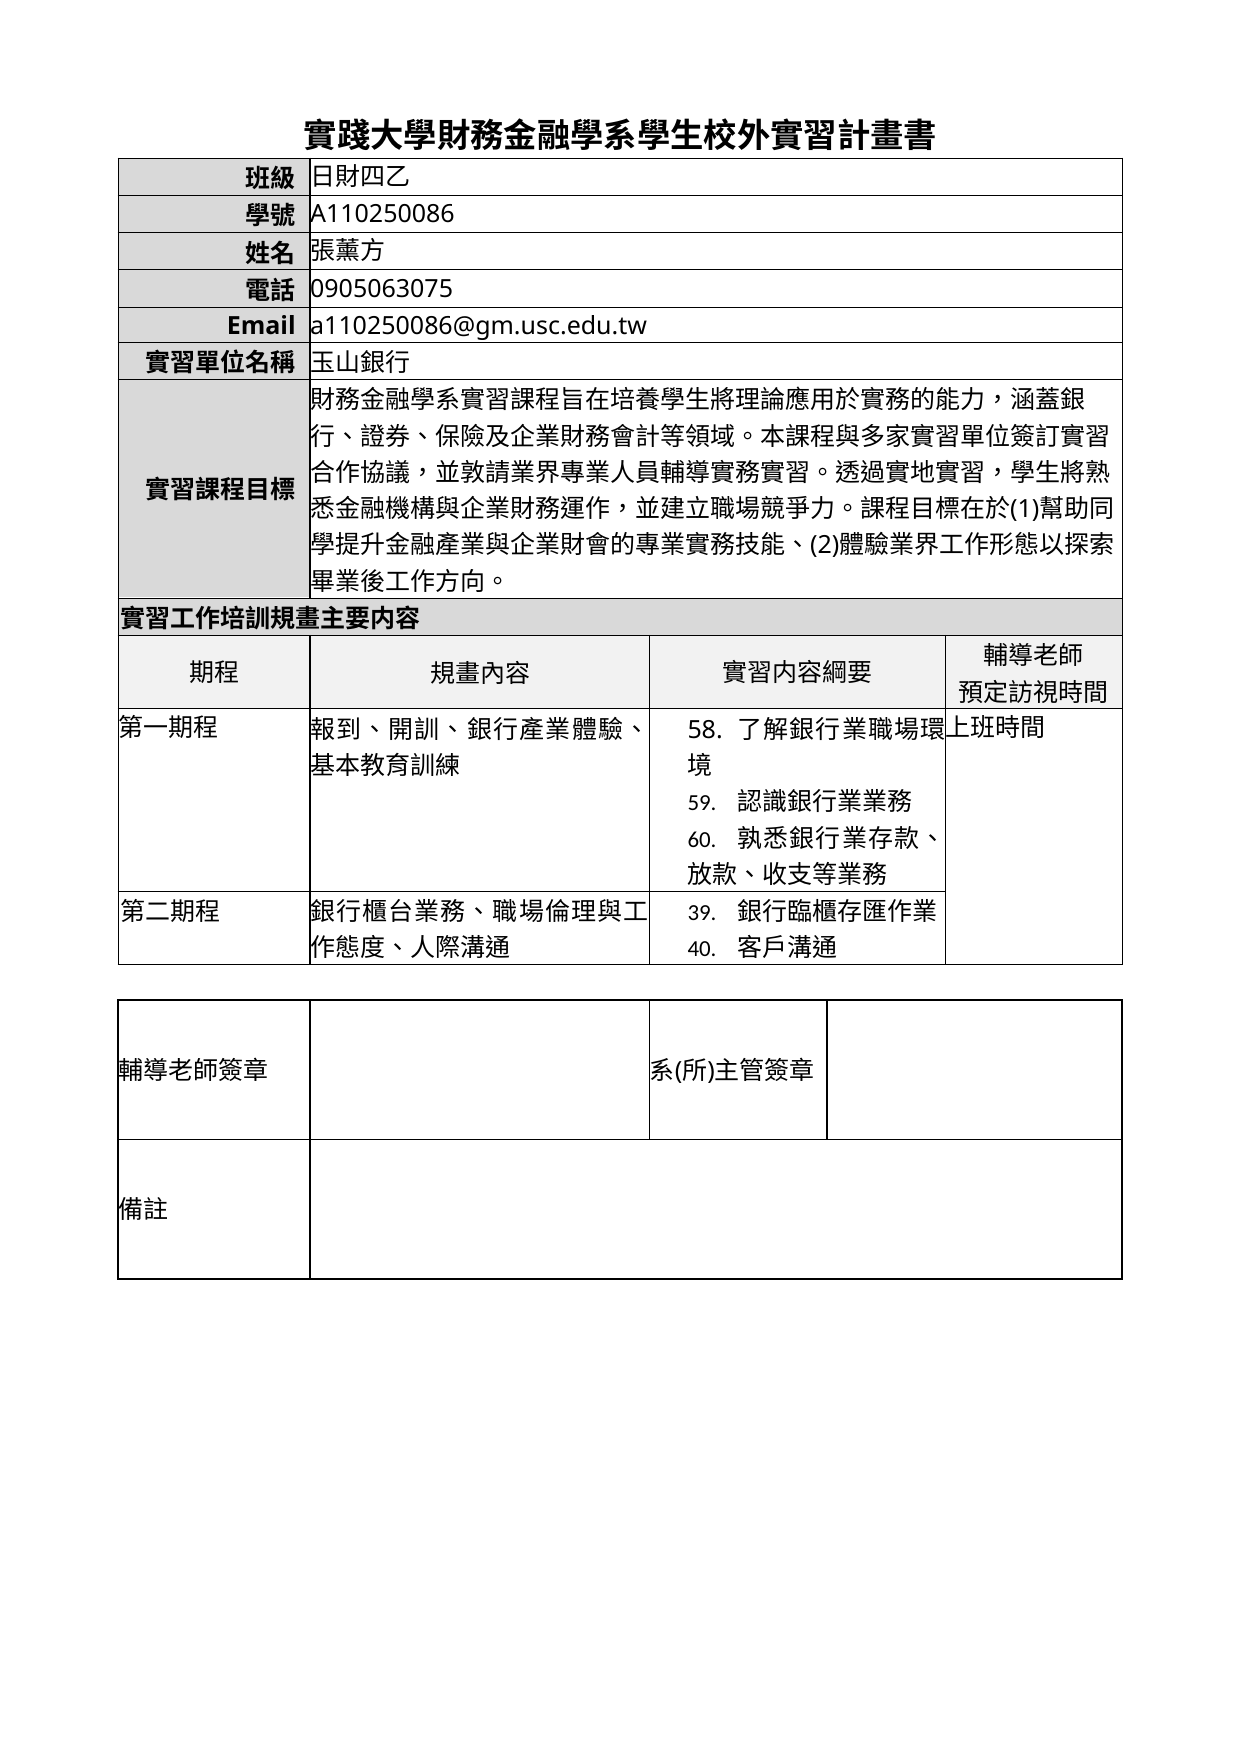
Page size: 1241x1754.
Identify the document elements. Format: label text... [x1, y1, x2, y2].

table_cell 財務金融學系實習課程旨在培養學生將理論應用於實務的能力，涵蓋銀行、證券、保險及企業財務會計等領域。本課程與多家實習單位簽訂實習合作協議，並敦請業界專業人員輔導實務實習。透過實地實習，學生將熟悉金融機構與企業財務運作，並建立職場競爭力。課程目標在於(1)幫助同學提升金融產業與企業財會的專業實務技能、(2)體驗業界工作形態以探索畢業後工作方向。 [311, 380, 1122, 597]
table_cell 張薰方 [311, 233, 1122, 269]
table_header 班級 [119, 159, 309, 195]
table_cell 實習單位名稱 [119, 343, 309, 379]
table_cell 姓名 [119, 233, 309, 269]
table_header 輔導老師簽章 [119, 1001, 309, 1138]
table_cell [311, 1140, 1121, 1278]
table_cell 銀行櫃台業務、職場倫理與工作態度、人際溝通 [311, 892, 649, 964]
table_cell 玉山銀行 [311, 343, 1122, 379]
text 實踐大學財務金融學系學生校外實習計畫書 [118, 109, 1122, 157]
table_cell 電話 [119, 270, 309, 307]
table_cell 上班時間 [946, 709, 1122, 964]
table_cell 銀行臨櫃存匯作業 客戶溝通 [650, 892, 945, 964]
table_cell Email [119, 308, 309, 342]
table_cell 備註 [119, 1140, 309, 1278]
table_cell a110250086@gm.usc.edu.tw [311, 308, 1122, 342]
table_cell 第二期程 [119, 892, 309, 964]
table_cell 了解銀行業職場環境 認識銀行業業務 孰悉銀行業存款、放款、收支等業務 [650, 709, 945, 891]
table_header [311, 1001, 649, 1138]
table_header 日財四乙 [311, 159, 1122, 195]
table_cell 輔導老師 預定訪視時間 [946, 636, 1122, 708]
table_cell 0905063075 [311, 270, 1122, 307]
table_cell 實習課程目標 [119, 380, 309, 597]
table_cell 期程 [119, 636, 309, 708]
table_cell 第一期程 [119, 709, 309, 891]
table_cell 規畫內容 [311, 636, 649, 708]
table_cell A110250086 [311, 196, 1122, 232]
table_cell 報到、開訓、銀行產業體驗、基本教育訓練 [311, 709, 649, 891]
table_cell 實習工作培訓規畫主要内容 [119, 599, 1122, 635]
table_cell 學號 [119, 196, 309, 232]
table_header [828, 1001, 1121, 1138]
table_cell 實習内容綱要 [650, 636, 945, 708]
table_header 系(所)主管簽章 [650, 1001, 826, 1138]
